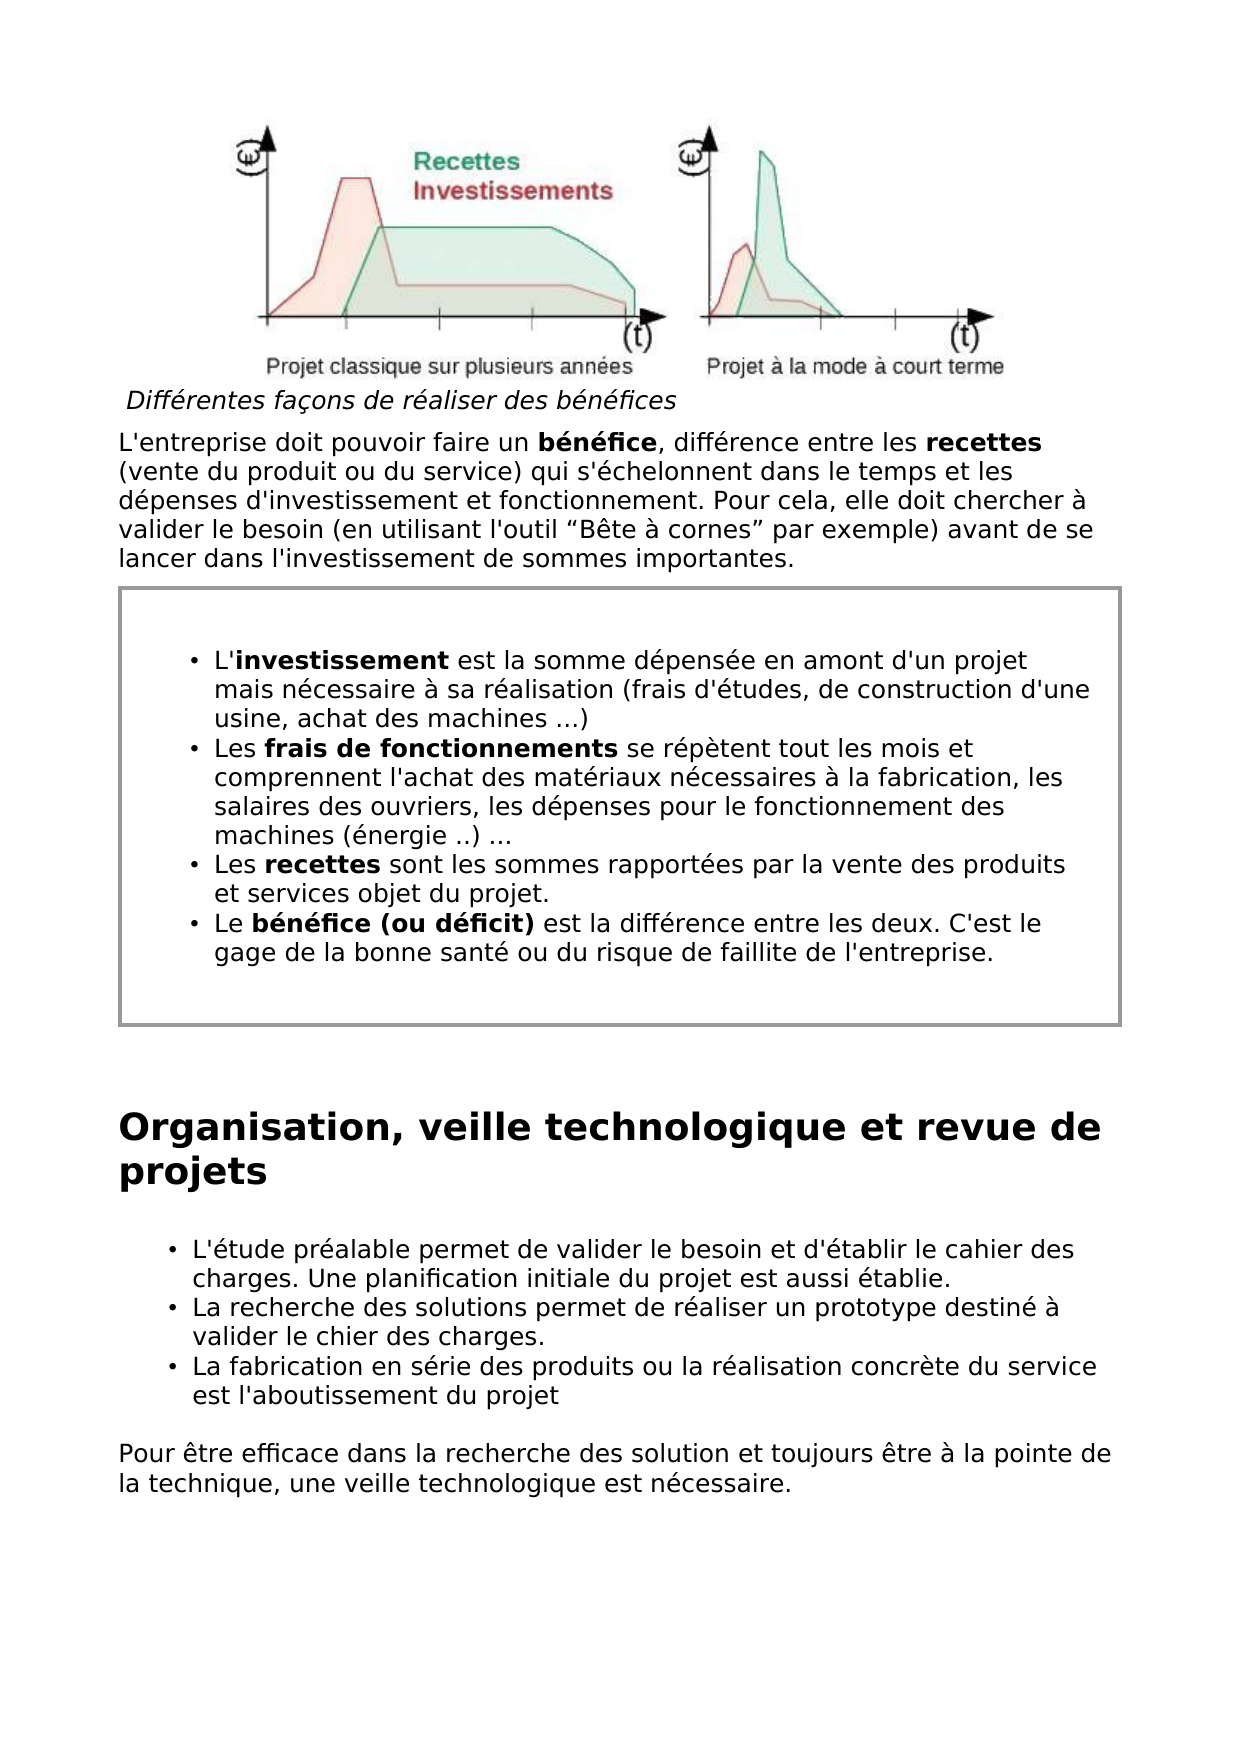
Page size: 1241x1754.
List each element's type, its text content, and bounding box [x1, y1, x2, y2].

picture [229, 118, 1011, 386]
list L'étude préalable permet de valider le besoin et d'établir le cahier des charges. Une planification initiale du projet est aussi établie. [177, 1235, 1122, 1293]
subtitle Organisation, veille technologique et revue de projets [118, 1106, 1122, 1193]
text Pour être efficace dans la recherche des solution et toujours être à la pointe de la technique, une veille technologique est nécessaire. [118, 1439, 1122, 1498]
text L'entreprise doit pouvoir faire un bénéfice, différence entre les recettes (vente du produit ou du service) qui s'échelonnent dans le temps et les dépenses d'investissement et fonctionnement. Pour cela, elle doit chercher à valider le besoin (en utilisant l'outil “Bête à cornes” par exemple) avant de se lancer dans l'investissement de sommes importantes. [118, 428, 1122, 573]
table_header L'investissement est la somme dépensée en amont d'un projet mais nécessaire à sa réalisation (frais d'études, de construction d'une usine, achat des machines ...) Les frais de fonctionnements se répètent tout les mois et comprennent l'achat des matériaux nécessaires à la fabrication, les salaires des ouvriers, les dépenses pour le fonctionnement des machines (énergie ..) ... Les recettes sont les sommes rapportées par la vente des produits et services objet du projet. Le bénéfice (ou déficit) est la différence entre les deux. C'est le gage de la bonne santé ou du risque de faillite de l'entreprise. [122, 599, 1109, 1014]
text Différentes façons de réaliser des bénéfices [118, 118, 1122, 415]
list La fabrication en série des produits ou la réalisation concrète du service est l'aboutissement du projet [177, 1352, 1122, 1410]
list La recherche des solutions permet de réaliser un prototype destiné à valider le chier des charges. [177, 1293, 1122, 1352]
